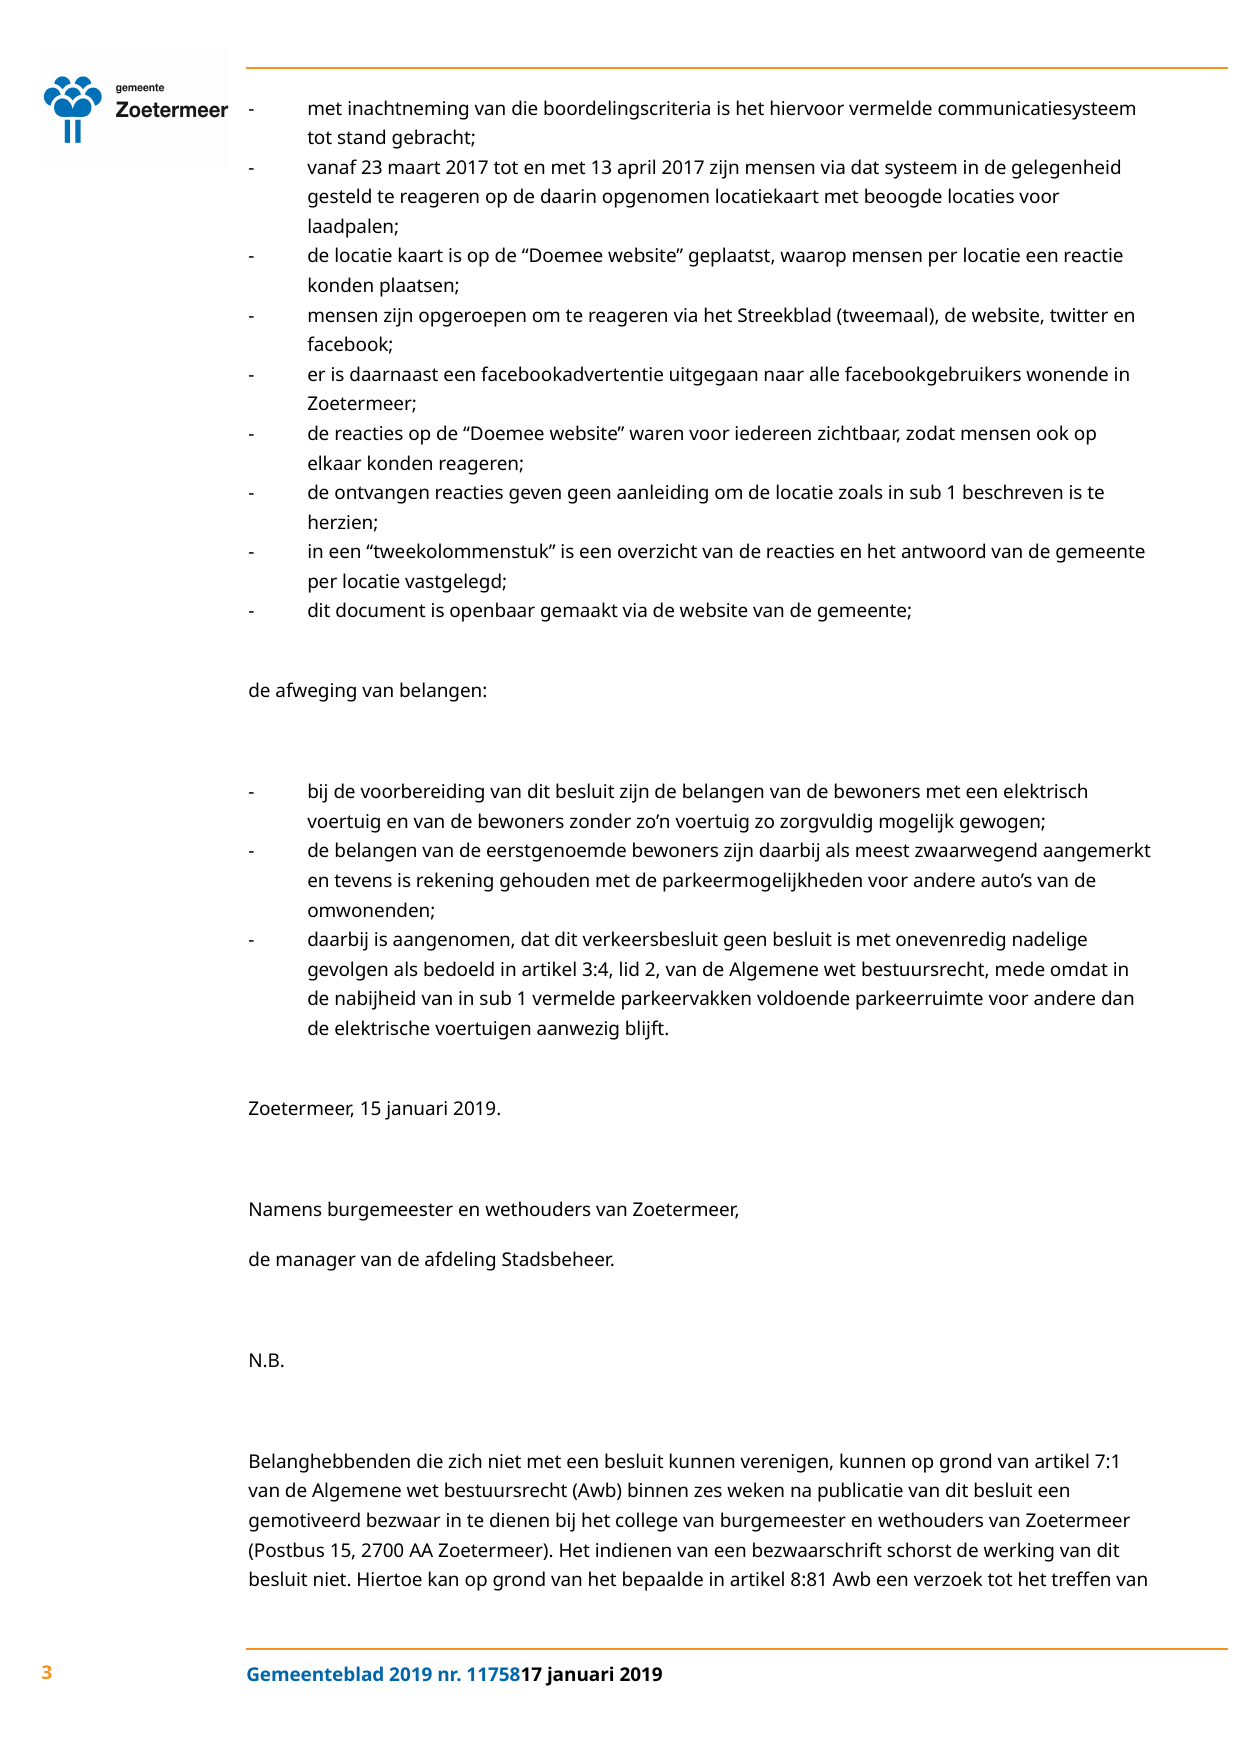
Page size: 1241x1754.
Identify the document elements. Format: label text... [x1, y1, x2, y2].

list mensen zijn opgeroepen om te reageren via het Streekblad (tweemaal), de website, twitter en facebook; [248, 302, 1152, 357]
list daarbij is aangenomen, dat dit verkeersbesluit geen besluit is met onevenredig nadelige gevolgen als bedoeld in artikel 3:4, lid 2, van de Algemene wet bestuursrecht, mede omdat in de nabijheid van in sub 1 vermelde parkeervakken voldoende parkeerruimte voor andere dan de elektrische voertuigen aanwezig blijft. [248, 926, 1152, 1041]
list de ontvangen reacties geven geen aanleiding om de locatie zoals in sub 1 beschreven is te herzien; [248, 479, 1152, 535]
list vanaf 23 maart 2017 tot en met 13 april 2017 zijn mensen via dat systeem in de gelegenheid gesteld te reageren op de daarin opgenomen locatiekaart met beoogde locaties voor laadpalen; [248, 154, 1152, 239]
list er is daarnaast een facebookadvertentie uitgegaan naar alle facebookgebruikers wonende in Zoetermeer; [248, 361, 1152, 416]
text Belanghebbenden die zich niet met een besluit kunnen verenigen, kunnen op grond van artikel 7:1 van de Algemene wet bestuursrecht (Awb) binnen zes weken na publicatie van dit besluit een gemotiveerd bezwaar in te dienen bij het college van burgemeester en wethouders van Zoetermeer (Postbus 15, 2700 AA Zoetermeer). Het indienen van een bezwaarschrift schorst de werking van dit besluit niet. Hiertoe kan op grond van het bepaalde in artikel 8:81 Awb een verzoek tot het treffen van [248, 1448, 1152, 1592]
text Zoetermeer, 15 januari 2019. [248, 1095, 1152, 1121]
list in een “tweekolommenstuk” is een overzicht van de reacties en het antwoord van de gemeente per locatie vastgelegd; [248, 538, 1152, 594]
list met inachtneming van die boordelingscriteria is het hiervoor vermelde communicatiesysteem tot stand gebracht; [248, 95, 1152, 150]
text Namens burgemeester en wethouders van Zoetermeer, [248, 1196, 1152, 1222]
list dit document is openbaar gemaakt via de website van de gemeente; [248, 598, 1152, 623]
text N.B. [248, 1347, 1152, 1373]
list de reacties op de “Doemee website” waren voor iedereen zichtbaar, zodat mensen ook op elkaar konden reageren; [248, 420, 1152, 476]
text de afweging van belangen: [248, 678, 1152, 703]
list de locatie kaart is op de “Doemee website” geplaatst, waarop mensen per locatie een reactie konden plaatsen; [248, 243, 1152, 298]
list bij de voorbereiding van dit besluit zijn de belangen van de bewoners met een elektrisch voertuig en van de bewoners zonder zo’n voertuig zo zorgvuldig mogelijk gewogen; [248, 778, 1152, 834]
picture [41, 47, 231, 172]
list de belangen van de eerstgenoemde bewoners zijn daarbij als meest zwaarwegend aangemerkt en tevens is rekening gehouden met de parkeermogelijkheden voor andere auto’s van de omwonenden; [248, 838, 1152, 923]
text de manager van de afdeling Stadsbeheer. [248, 1246, 1152, 1272]
